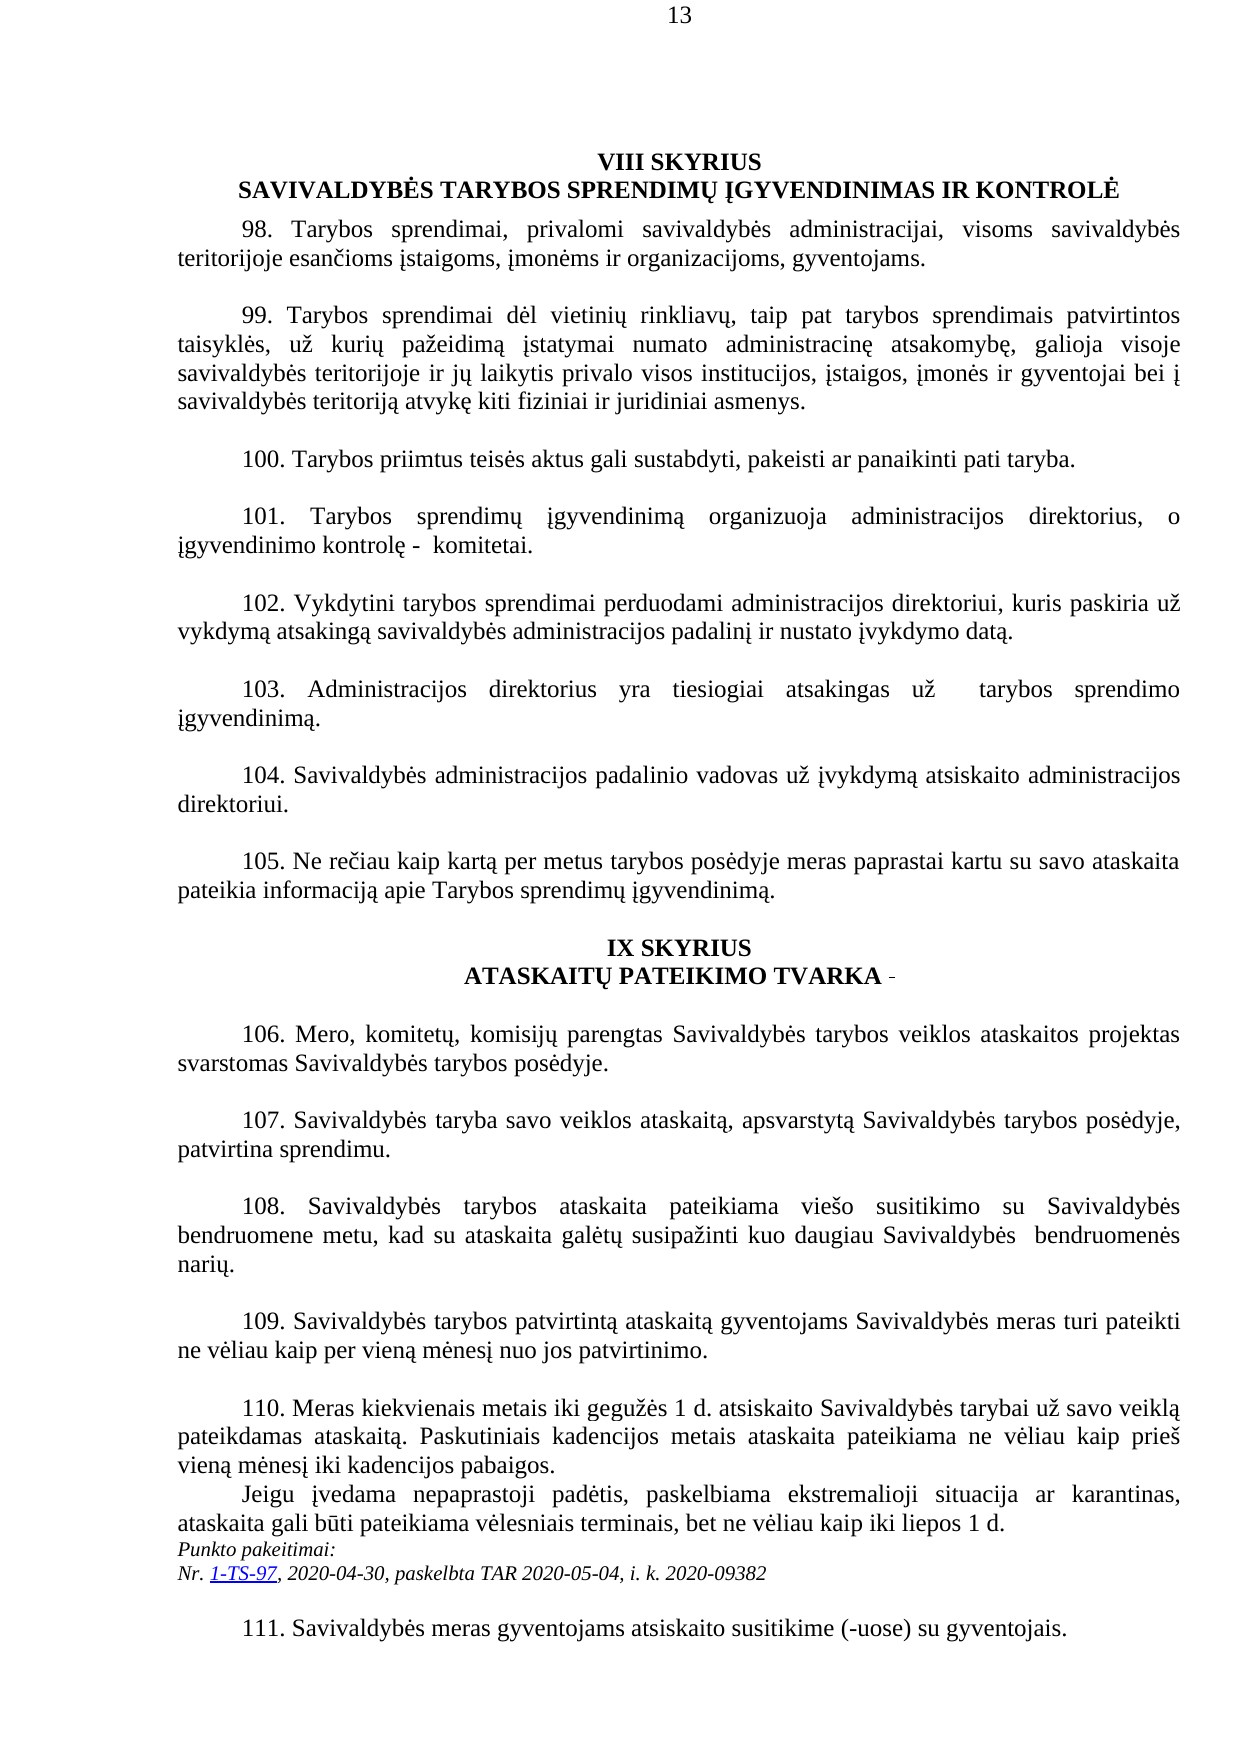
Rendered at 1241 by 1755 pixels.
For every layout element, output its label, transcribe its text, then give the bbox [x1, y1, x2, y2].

text 106. Mero, komitetų, komisijų parengtas Savivaldybės tarybos veiklos ataskaitos projektas svarstomas Savivaldybės tarybos posėdyje. [177, 1019, 1181, 1076]
text 111. Savivaldybės meras gyventojams atsiskaito susitikime (-uose) su gyventojais. [177, 1613, 1181, 1642]
text 103. Administracijos direktorius yra tiesiogiai atsakingas už tarybos sprendimo įgyvendinimą. [177, 674, 1181, 731]
text 104. Savivaldybės administracijos padalinio vadovas už įvykdymą atsiskaito administracijos direktoriui. [177, 760, 1181, 818]
text 110. Meras kiekvienais metais iki gegužės 1 d. atsiskaito Savivaldybės tarybai už savo veiklą pateikdamas ataskaitą. Paskutiniais kadencijos metais ataskaita pateikiama ne vėliau kaip prieš vieną mėnesį iki kadencijos pabaigos. [177, 1393, 1181, 1479]
text IX SKYRIUS [177, 933, 1181, 961]
text 101. Tarybos sprendimų įgyvendinimą organizuoja administracijos direktorius, o įgyvendinimo kontrolę - komitetai. [177, 501, 1181, 559]
text SAVIVALDYBĖS TARYBOS SPRENDIMŲ ĮGYVENDINIMAS IR KONTROLĖ [177, 176, 1181, 204]
text 105. Ne rečiau kaip kartą per metus tarybos posėdyje meras paprastai kartu su savo ataskaita pateikia informaciją apie Tarybos sprendimų įgyvendinimą. [177, 846, 1181, 904]
text 108. Savivaldybės tarybos ataskaita pateikiama viešo susitikimo su Savivaldybės bendruomene metu, kad su ataskaita galėtų susipažinti kuo daugiau Savivaldybės bendruomenės narių. [177, 1191, 1181, 1278]
text Jeigu įvedama nepaprastoji padėtis, paskelbiama ekstremalioji situacija ar karantinas, ataskaita gali būti pateikiama vėlesniais terminais, bet ne vėliau kaip iki liepos 1 d. [177, 1479, 1181, 1536]
text 102. Vykdytini tarybos sprendimai perduodami administracijos direktoriui, kuris paskiria už vykdymą atsakingą savivaldybės administracijos padalinį ir nustato įvykdymo datą. [177, 588, 1181, 645]
text 99. Tarybos sprendimai dėl vietinių rinkliavų, taip pat tarybos sprendimais patvirtintos taisyklės, už kurių pažeidimą įstatymai numato administracinę atsakomybę, galioja visoje savivaldybės teritorijoje ir jų laikytis privalo visos institucijos, įstaigos, įmonės ir gyventojai bei į savivaldybės teritoriją atvykę kiti fiziniai ir juridiniai asmenys. [177, 300, 1181, 415]
text Nr. 1-TS-97, 2020-04-30, paskelbta TAR 2020-05-04, i. k. 2020-09382 [177, 1561, 1181, 1584]
text 100. Tarybos priimtus teisės aktus gali sustabdyti, pakeisti ar panaikinti pati taryba. [177, 444, 1181, 473]
text 109. Savivaldybės tarybos patvirtintą ataskaitą gyventojams Savivaldybės meras turi pateikti ne vėliau kaip per vieną mėnesį nuo jos patvirtinimo. [177, 1306, 1181, 1364]
text 107. Savivaldybės taryba savo veiklos ataskaitą, apsvarstytą Savivaldybės tarybos posėdyje, patvirtina sprendimu. [177, 1105, 1181, 1163]
text VIII SKYRIUS [177, 147, 1181, 176]
text ATASKAITŲ PATEIKIMO TVARKA [177, 961, 1181, 990]
text 98. Tarybos sprendimai, privalomi savivaldybės administracijai, visoms savivaldybės teritorijoje esančioms įstaigoms, įmonėms ir organizacijoms, gyventojams. [177, 214, 1181, 271]
text Punkto pakeitimai: [177, 1536, 1181, 1561]
